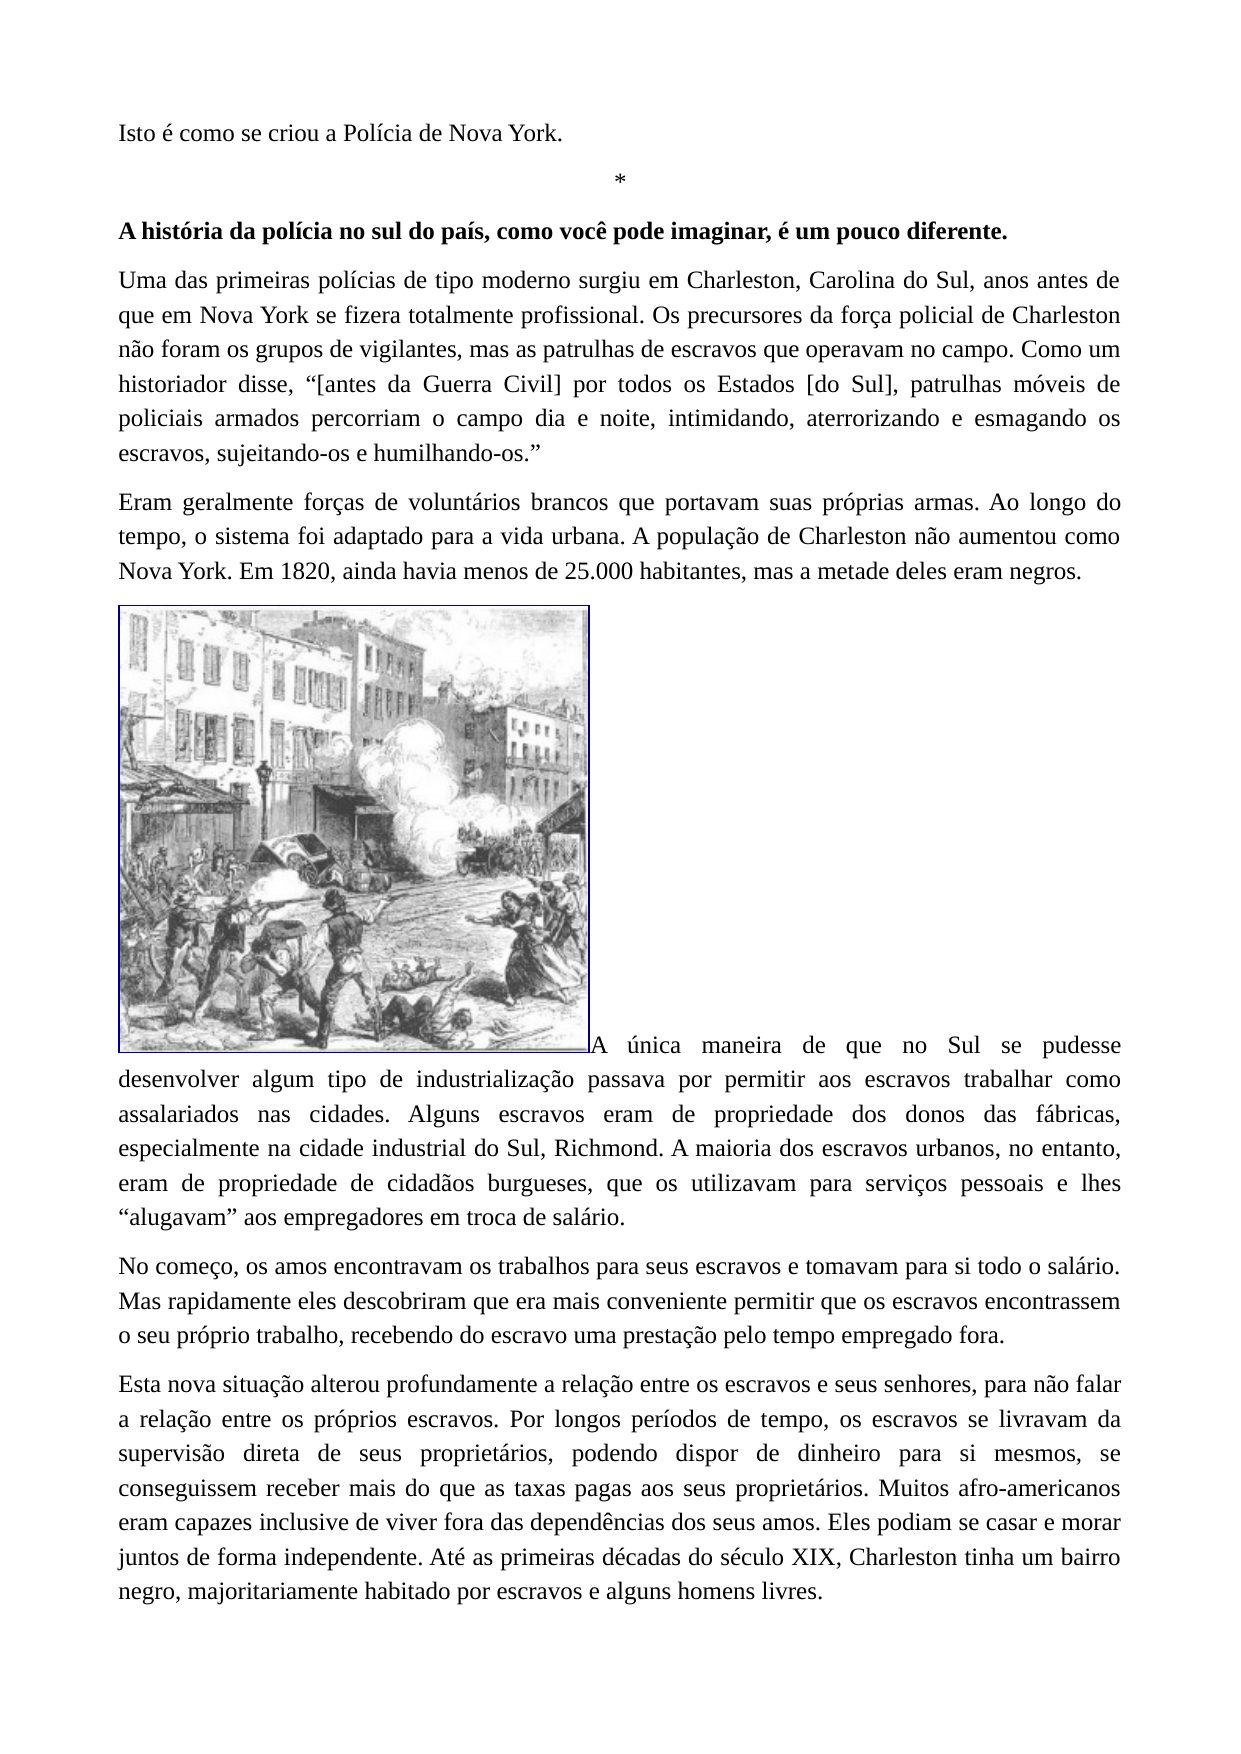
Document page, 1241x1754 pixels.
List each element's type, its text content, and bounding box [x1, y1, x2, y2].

text * [118, 167, 1122, 196]
picture [120, 606, 588, 1052]
text No começo, os amos encontravam os trabalhos para seus escravos e tomavam para si todo o salário. Mas rapidamente eles descobriram que era mais conveniente permitir que os escravos encontrassem o seu próprio trabalho, recebendo do escravo uma prestação pelo tempo empregado fora. [118, 1251, 1122, 1349]
text Uma das primeiras polícias de tipo moderno surgiu em Charleston, Carolina do Sul, anos antes de que em Nova York se fizera totalmente profissional. Os precursores da força policial de Charleston não foram os grupos de vigilantes, mas as patrulhas de escravos que operavam no campo. Como um historiador disse, “[antes da Guerra Civil] por todos os Estados [do Sul], patrulhas móveis de policiais armados percorriam o campo dia e noite, intimidando, aterrorizando e esmagando os escravos, sujeitando-os e humilhando-os.” [118, 265, 1122, 466]
text Isto é como se criou a Polícia de Nova York. [118, 118, 1122, 147]
text A história da polícia no sul do país, como você pode imaginar, é um pouco diferente. [118, 216, 1122, 245]
text Eram geralmente forças de voluntários brancos que portavam suas próprias armas. Ao longo do tempo, o sistema foi adaptado para a vida urbana. A população de Charleston não aumentou como Nova York. Em 1820, ainda havia menos de 25.000 habitantes, mas a metade deles eram negros. [118, 487, 1122, 584]
text Esta nova situação alterou profundamente a relação entre os escravos e seus senhores, para não falar a relação entre os próprios escravos. Por longos períodos de tempo, os escravos se livravam da supervisão direta de seus proprietários, podendo dispor de dinheiro para si mesmos, se conseguissem receber mais do que as taxas pagas aos seus proprietários. Muitos afro-americanos eram capazes inclusive de viver fora das dependências dos seus amos. Eles podiam se casar e morar juntos de forma independente. Até as primeiras décadas do século XIX, Charleston tinha um bairro negro, majoritariamente habitado por escravos e alguns homens livres. [118, 1369, 1122, 1605]
text A única maneira de que no Sul se pudesse desenvolver algum tipo de industrialização passava por permitir aos escravos trabalhar como assalariados nas cidades. Alguns escravos eram de propriedade dos donos das fábricas, especialmente na cidade industrial do Sul, Richmond. A maioria dos escravos urbanos, no entanto, eram de propriedade de cidadãos burgueses, que os utilizavam para serviços pessoais e lhes “alugavam” aos empregadores em troca de salário. [118, 605, 1122, 1231]
